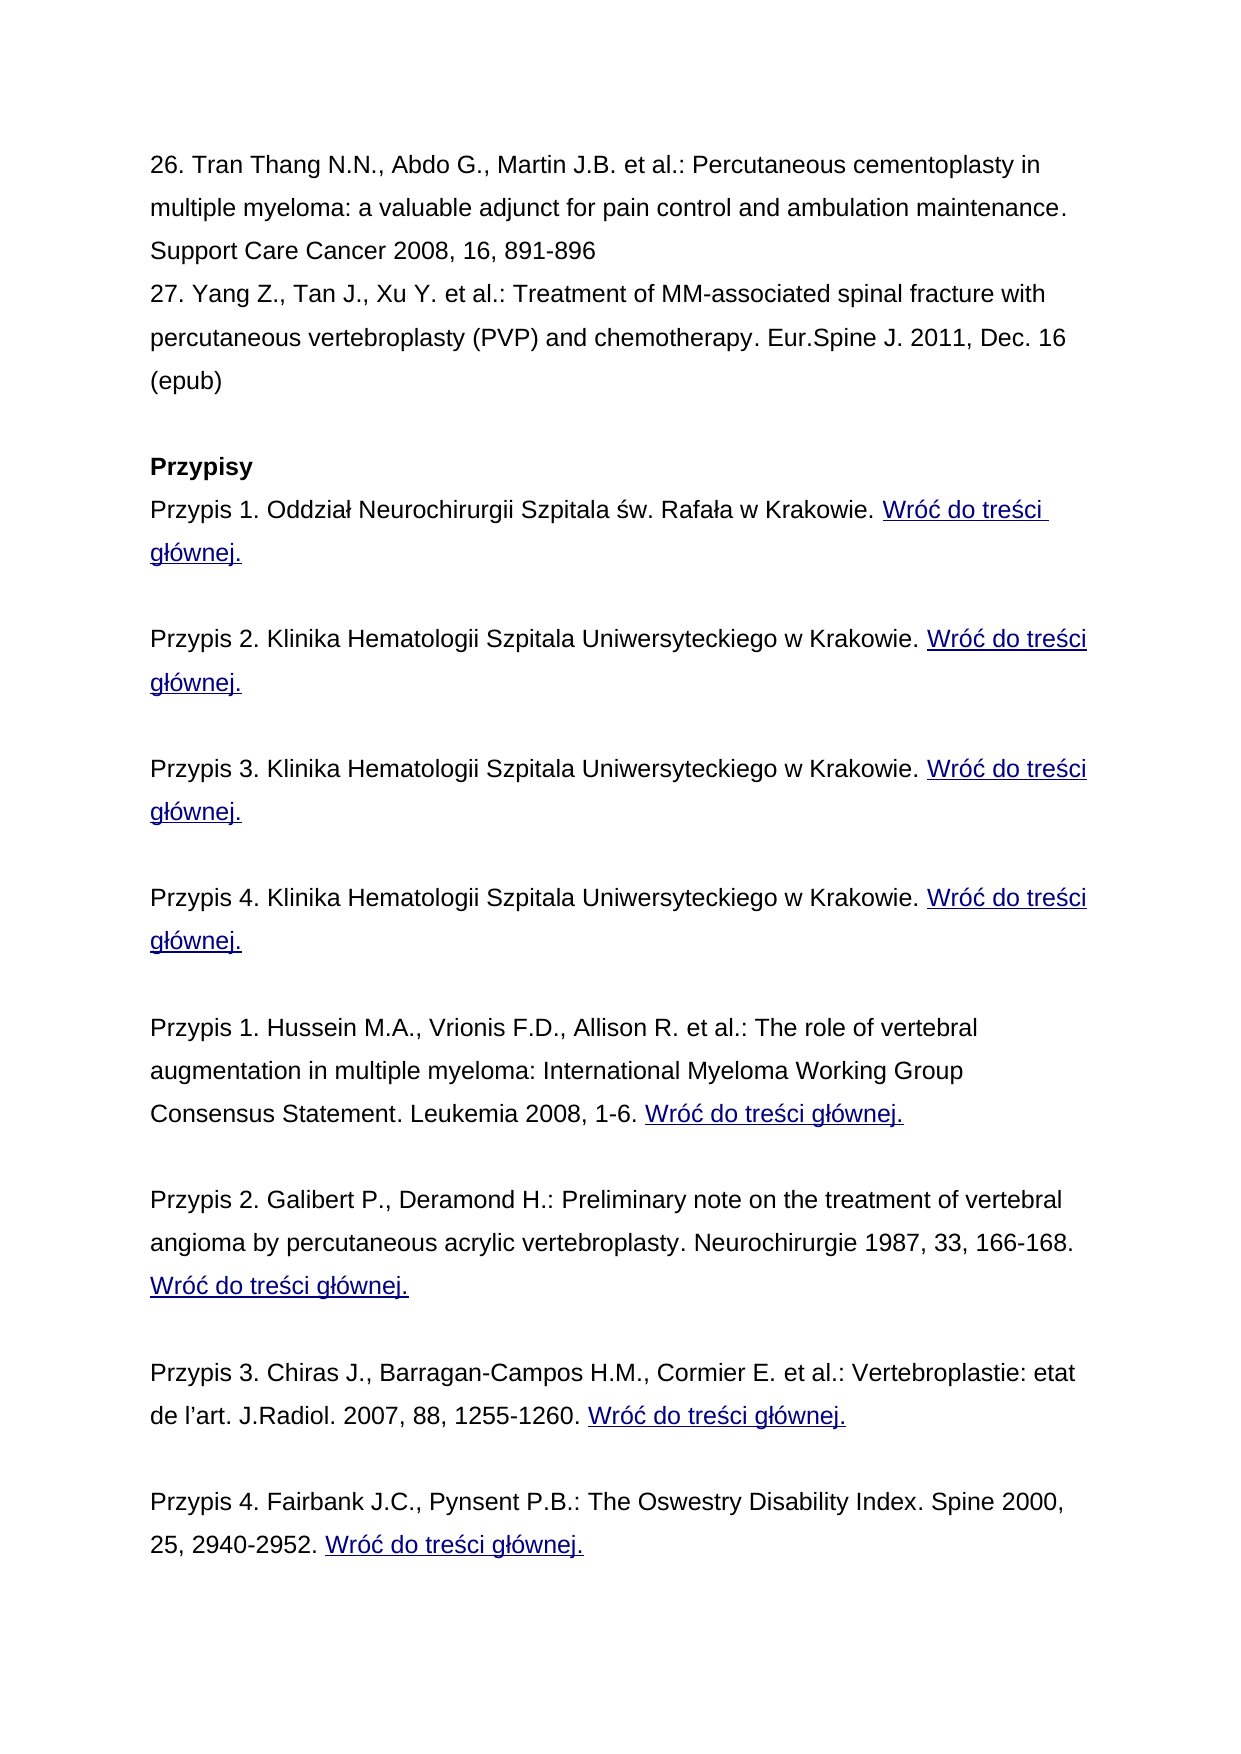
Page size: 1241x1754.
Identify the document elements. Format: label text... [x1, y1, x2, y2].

text Przypis 4. Fairbank J.C., Pynsent P.B.: The Oswestry Disability Index. Spine 2000, 25, 2940-2952. Wróć do treści głównej. [150, 1487, 1090, 1559]
subtitle Przypisy [150, 452, 1090, 481]
text 26. Tran Thang N.N., Abdo G., Martin J.B. et al.: Percutaneous cementoplasty in multiple myeloma: a valuable adjunct for pain control and ambulation maintenance. Support Care Cancer 2008, 16, 891-896 [150, 150, 1090, 265]
text Przypis 2. Klinika Hematologii Szpitala Uniwersyteckiego w Krakowie. Wróć do treści głównej. [150, 624, 1090, 696]
text Przypis 3. Chiras J., Barragan-Campos H.M., Cormier E. et al.: Vertebroplastie: etat de l’art. J.Radiol. 2007, 88, 1255-1260. Wróć do treści głównej. [150, 1357, 1090, 1429]
text 27. Yang Z., Tan J., Xu Y. et al.: Treatment of MM-associated spinal fracture with percutaneous vertebroplasty (PVP) and chemotherapy. Eur.Spine J. 2011, Dec. 16 (epub) [150, 279, 1090, 394]
text Przypis 3. Klinika Hematologii Szpitala Uniwersyteckiego w Krakowie. Wróć do treści głównej. [150, 754, 1090, 826]
text Przypis 2. Galibert P., Deramond H.: Preliminary note on the treatment of vertebral angioma by percutaneous acrylic vertebroplasty. Neurochirurgie 1987, 33, 166-168. Wróć do treści głównej. [150, 1185, 1090, 1300]
text Przypis 1. Oddział Neurochirurgii Szpitala św. Rafała w Krakowie. Wróć do treści głównej. [150, 495, 1090, 567]
text Przypis 1. Hussein M.A., Vrionis F.D., Allison R. et al.: The role of vertebral augmentation in multiple myeloma: International Myeloma Working Group Consensus Statement. Leukemia 2008, 1-6. Wróć do treści głównej. [150, 1012, 1090, 1127]
text Przypis 4. Klinika Hematologii Szpitala Uniwersyteckiego w Krakowie. Wróć do treści głównej. [150, 883, 1090, 955]
